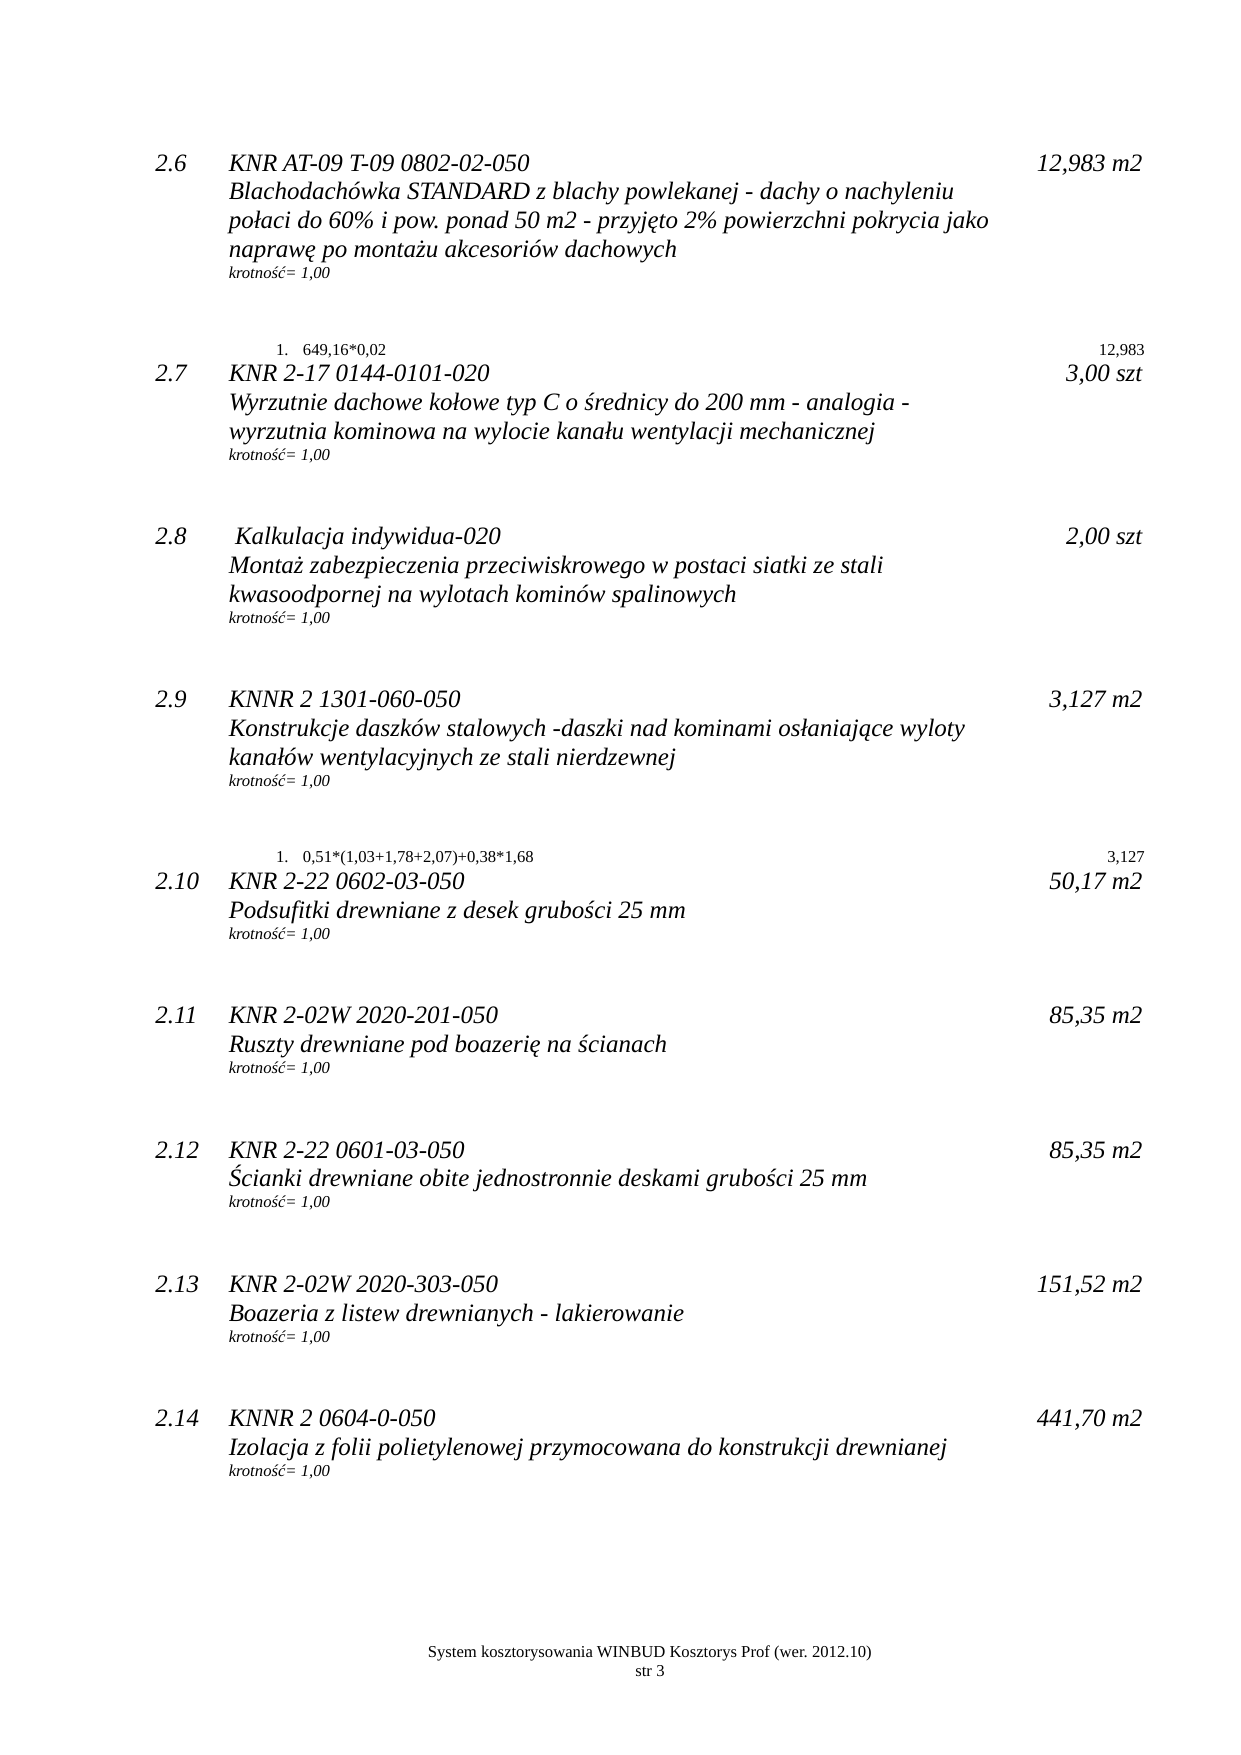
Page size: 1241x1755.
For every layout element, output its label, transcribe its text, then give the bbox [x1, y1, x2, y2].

table_header KNR 2-22 0602-03-050 Podsufitki drewniane z desek grubości 25 mm krotność= 1,00 [221, 866, 1020, 1001]
table_header 50,17 m2 [1020, 866, 1152, 1001]
table_header 649,16*0,02 [295, 339, 679, 358]
table_cell Kalkulacja indywidua-020 Montaż zabezpieczenia przeciwiskrowego w postaci siatki ze stali kwasoodpornej na wylotach kominów spalinowych krotność= 1,00 [221, 521, 1020, 684]
table_header [916, 847, 1019, 866]
table_cell 2.8 [148, 521, 221, 684]
table_cell KNNR 2 1301-060-050 Konstrukcje daszków stalowych -daszki nad kominami osłaniające wyloty kanałów wentylacyjnych ze stali nierdzewnej krotność= 1,00 [221, 684, 1020, 847]
table_header 2.6 [148, 148, 221, 339]
table_header [679, 339, 797, 358]
table_header 2.7 [148, 359, 221, 521]
table_header KNR AT-09 T-09 0802-02-050 Blachodachówka STANDARD z blachy powlekanej - dachy o nachyleniu połaci do 60% i pow. ponad 50 m2 - przyjęto 2% powierzchni pokrycia jako naprawę po montażu akcesoriów dachowych krotność= 1,00 [221, 148, 1020, 339]
table_cell KNR 2-22 0601-03-050 Ścianki drewniane obite jednostronnie deskami grubości 25 mm krotność= 1,00 [221, 1135, 1020, 1269]
table_cell 2.11 [148, 1001, 221, 1135]
table_cell 85,35 m2 [1020, 1135, 1152, 1269]
table_cell 3,127 m2 [1020, 684, 1152, 847]
table_header [916, 339, 1019, 358]
table_header 3,127 [1019, 847, 1152, 866]
table_cell 441,70 m2 [1020, 1403, 1152, 1537]
table_cell 151,52 m2 [1020, 1269, 1152, 1403]
table_cell 2,00 szt [1020, 521, 1152, 684]
table_header [798, 847, 916, 866]
table_header 1. [148, 339, 295, 358]
table_cell 85,35 m2 [1020, 1001, 1152, 1135]
table_cell KNR 2-02W 2020-201-050 Ruszty drewniane pod boazerię na ścianach krotność= 1,00 [221, 1001, 1020, 1135]
table_header KNR 2-17 0144-0101-020 Wyrzutnie dachowe kołowe typ C o średnicy do 200 mm - analogia - wyrzutnia kominowa na wylocie kanału wentylacji mechanicznej krotność= 1,00 [221, 359, 1020, 521]
table_cell KNNR 2 0604-0-050 Izolacja z folii polietylenowej przymocowana do konstrukcji drewnianej krotność= 1,00 [221, 1403, 1020, 1537]
table_cell KNR 2-02W 2020-303-050 Boazeria z listew drewnianych - lakierowanie krotność= 1,00 [221, 1269, 1020, 1403]
table_header [679, 847, 797, 866]
table_cell 2.13 [148, 1269, 221, 1403]
table_header 1. [148, 847, 295, 866]
table_header 0,51*(1,03+1,78+2,07)+0,38*1,68 [295, 847, 679, 866]
table_cell 2.14 [148, 1403, 221, 1537]
table_header 12,983 [1019, 339, 1152, 358]
table_cell 2.12 [148, 1135, 221, 1269]
table_header 12,983 m2 [1020, 148, 1152, 339]
table_header 3,00 szt [1020, 359, 1152, 521]
table_header 2.10 [148, 866, 221, 1001]
table_cell 2.9 [148, 684, 221, 847]
table_header [798, 339, 916, 358]
